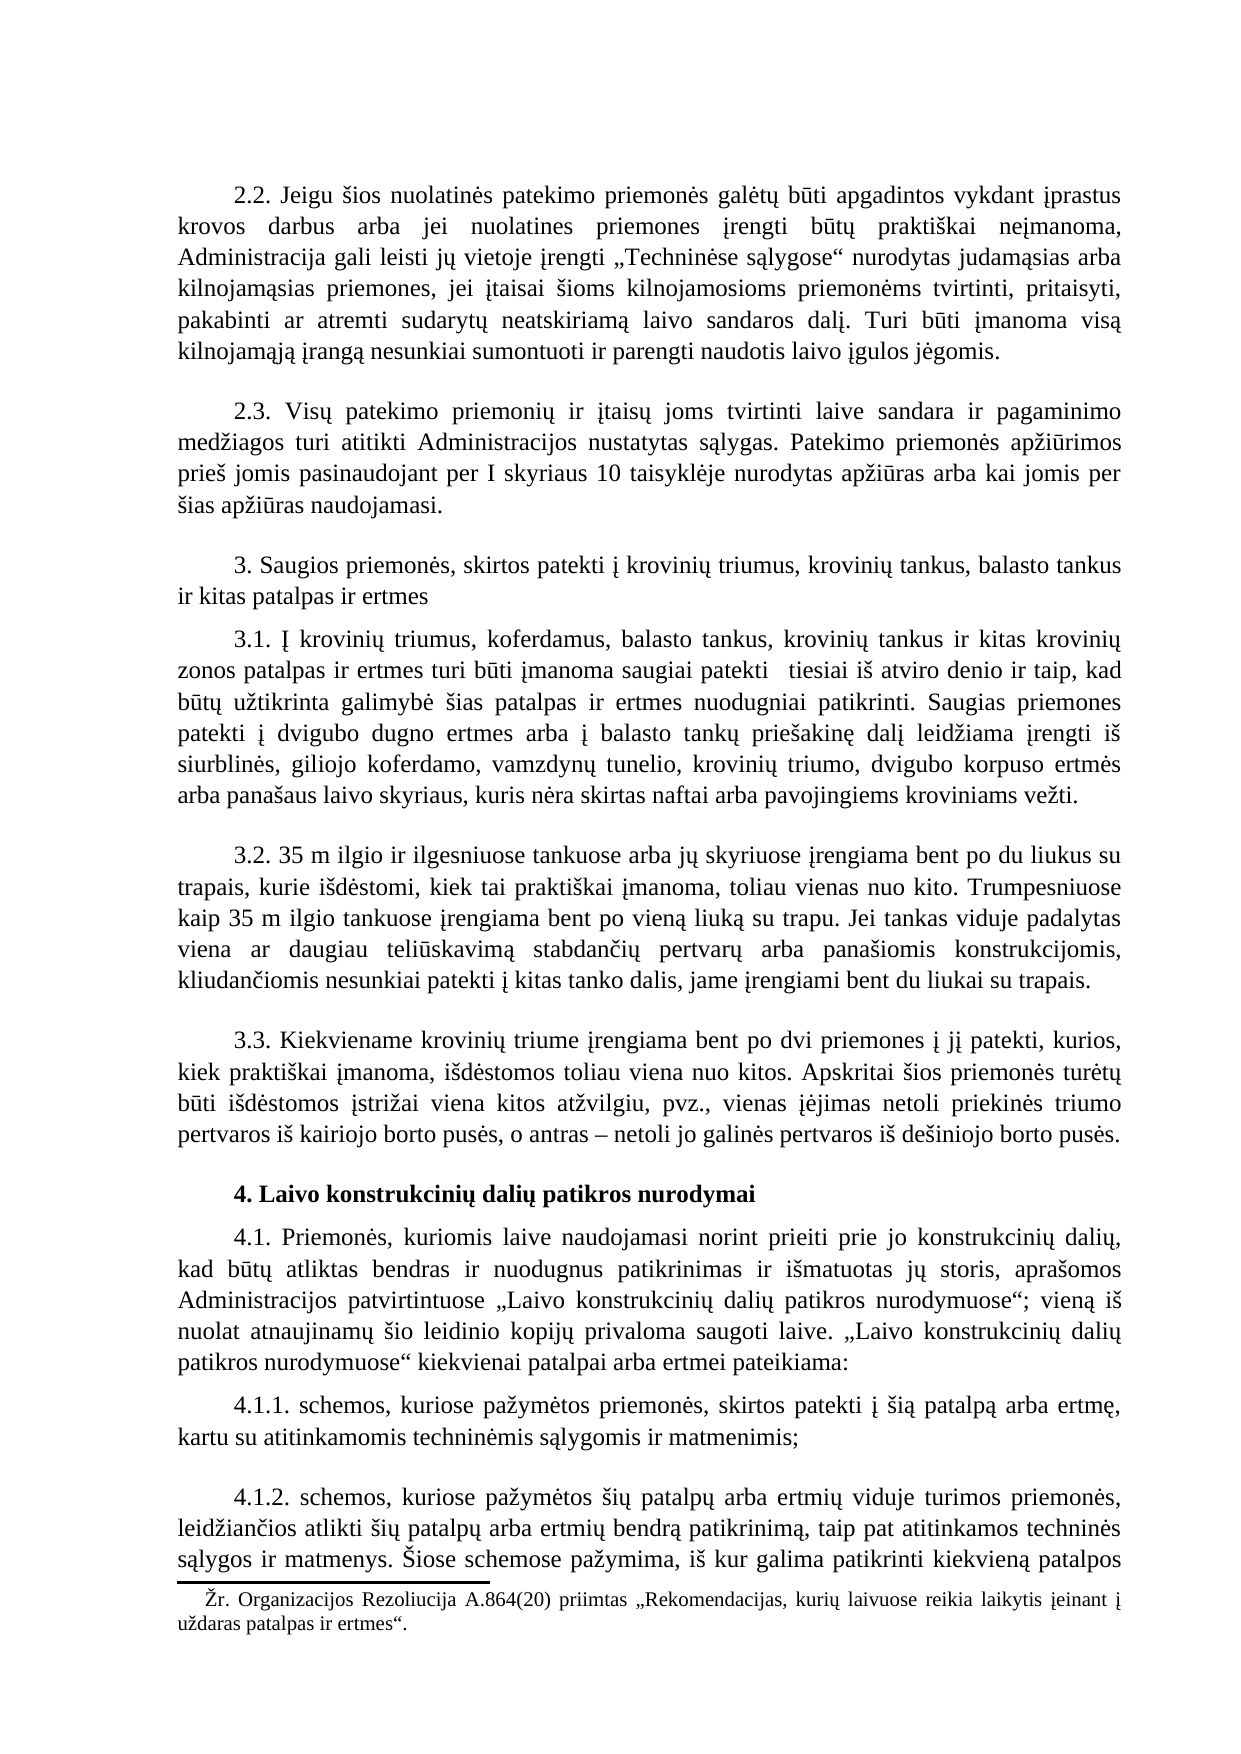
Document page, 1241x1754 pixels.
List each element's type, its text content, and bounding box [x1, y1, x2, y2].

text 3.1. Į krovinių triumus, koferdamus, balasto tankus, krovinių tankus ir kitas krovinių zonos patalpas ir ertmes turi būti įmanoma saugiai patekti tiesiai iš atviro denio ir taip, kad būtų užtikrinta galimybė šias patalpas ir ertmes nuodugniai patikrinti. Saugias priemones patekti į dvigubo dugno ertmes arba į balasto tankų priešakinę dalį leidžiama įrengti iš siurblinės, giliojo koferdamo, vamzdynų tunelio, krovinių triumo, dvigubo korpuso ertmės arba panašaus laivo skyriaus, kuris nėra skirtas naftai arba pavojingiems kroviniams vežti. [177, 622, 1122, 809]
text 4.1. Priemonės, kuriomis laive naudojamasi norint prieiti prie jo konstrukcinių dalių, kad būtų atliktas bendras ir nuodugnus patikrinimas ir išmatuotas jų storis, aprašomos Administracijos patvirtintuose „Laivo konstrukcinių dalių patikros nurodymuose“; vieną iš nuolat atnaujinamų šio leidinio kopijų privaloma saugoti laive. „Laivo konstrukcinių dalių patikros nurodymuose“ kiekvienai patalpai arba ertmei pateikiama: [177, 1220, 1122, 1376]
text Žr. Organizacijos Rezoliucija A.864(20) priimtas „Rekomendacijas, kurių laivuose reikia laikytis įeinant į uždaras patalpas ir ertmes“. [177, 1583, 1122, 1635]
text 2.2. Jeigu šios nuolatinės patekimo priemonės galėtų būti apgadintos vykdant įprastus krovos darbus arba jei nuolatines priemones įrengti būtų praktiškai neįmanoma, Administracija gali leisti jų vietoje įrengti „Techninėse sąlygose“ nurodytas judamąsias arba kilnojamąsias priemones, jei įtaisai šioms kilnojamosioms priemonėms tvirtinti, pritaisyti, pakabinti ar atremti sudarytų neatskiriamą laivo sandaros dalį. Turi būti įmanoma visą kilnojamąją įrangą nesunkiai sumontuoti ir parengti naudotis laivo įgulos jėgomis. [177, 177, 1122, 365]
text 3. Saugios priemonės, skirtos patekti į krovinių triumus, krovinių tankus, balasto tankus ir kitas patalpas ir ertmes [177, 547, 1122, 610]
text 4.1.2. schemos, kuriose pažymėtos šių patalpų arba ertmių viduje turimos priemonės, leidžiančios atlikti šių patalpų arba ertmių bendrą patikrinimą, taip pat atitinkamos techninės sąlygos ir matmenys. Šiose schemose pažymima, iš kur galima patikrinti kiekvieną patalpos [177, 1479, 1122, 1573]
text 4. Laivo konstrukcinių dalių patikros nurodymai [177, 1177, 1122, 1208]
text 3.2. 35 m ilgio ir ilgesniuose tankuose arba jų skyriuose įrengiama bent po du liukus su trapais, kurie išdėstomi, kiek tai praktiškai įmanoma, toliau vienas nuo kito. Trumpesniuose kaip 35 m ilgio tankuose įrengiama bent po vieną liuką su trapu. Jei tankas viduje padalytas viena ar daugiau teliūskavimą stabdančių pertvarų arba panašiomis konstrukcijomis, kliudančiomis nesunkiai patekti į kitas tanko dalis, jame įrengiami bent du liukai su trapais. [177, 838, 1122, 994]
text 4.1.1. schemos, kuriose pažymėtos priemonės, skirtos patekti į šią patalpą arba ertmę, kartu su atitinkamomis techninėmis sąlygomis ir matmenimis; [177, 1388, 1122, 1451]
text 3.3. Kiekviename krovinių triume įrengiama bent po dvi priemones į jį patekti, kurios, kiek praktiškai įmanoma, išdėstomos toliau viena nuo kitos. Apskritai šios priemonės turėtų būti išdėstomos įstrižai viena kitos atžvilgiu, pvz., vienas įėjimas netoli priekinės triumo pertvaros iš kairiojo borto pusės, o antras – netoli jo galinės pertvaros iš dešiniojo borto pusės. [177, 1023, 1122, 1148]
text 2.3. Visų patekimo priemonių ir įtaisų joms tvirtinti laive sandara ir pagaminimo medžiagos turi atitikti Administracijos nustatytas sąlygas. Patekimo priemonės apžiūrimos prieš jomis pasinaudojant per I skyriaus 10 taisyklėje nurodytas apžiūras arba kai jomis per šias apžiūras naudojamasi. [177, 393, 1122, 518]
